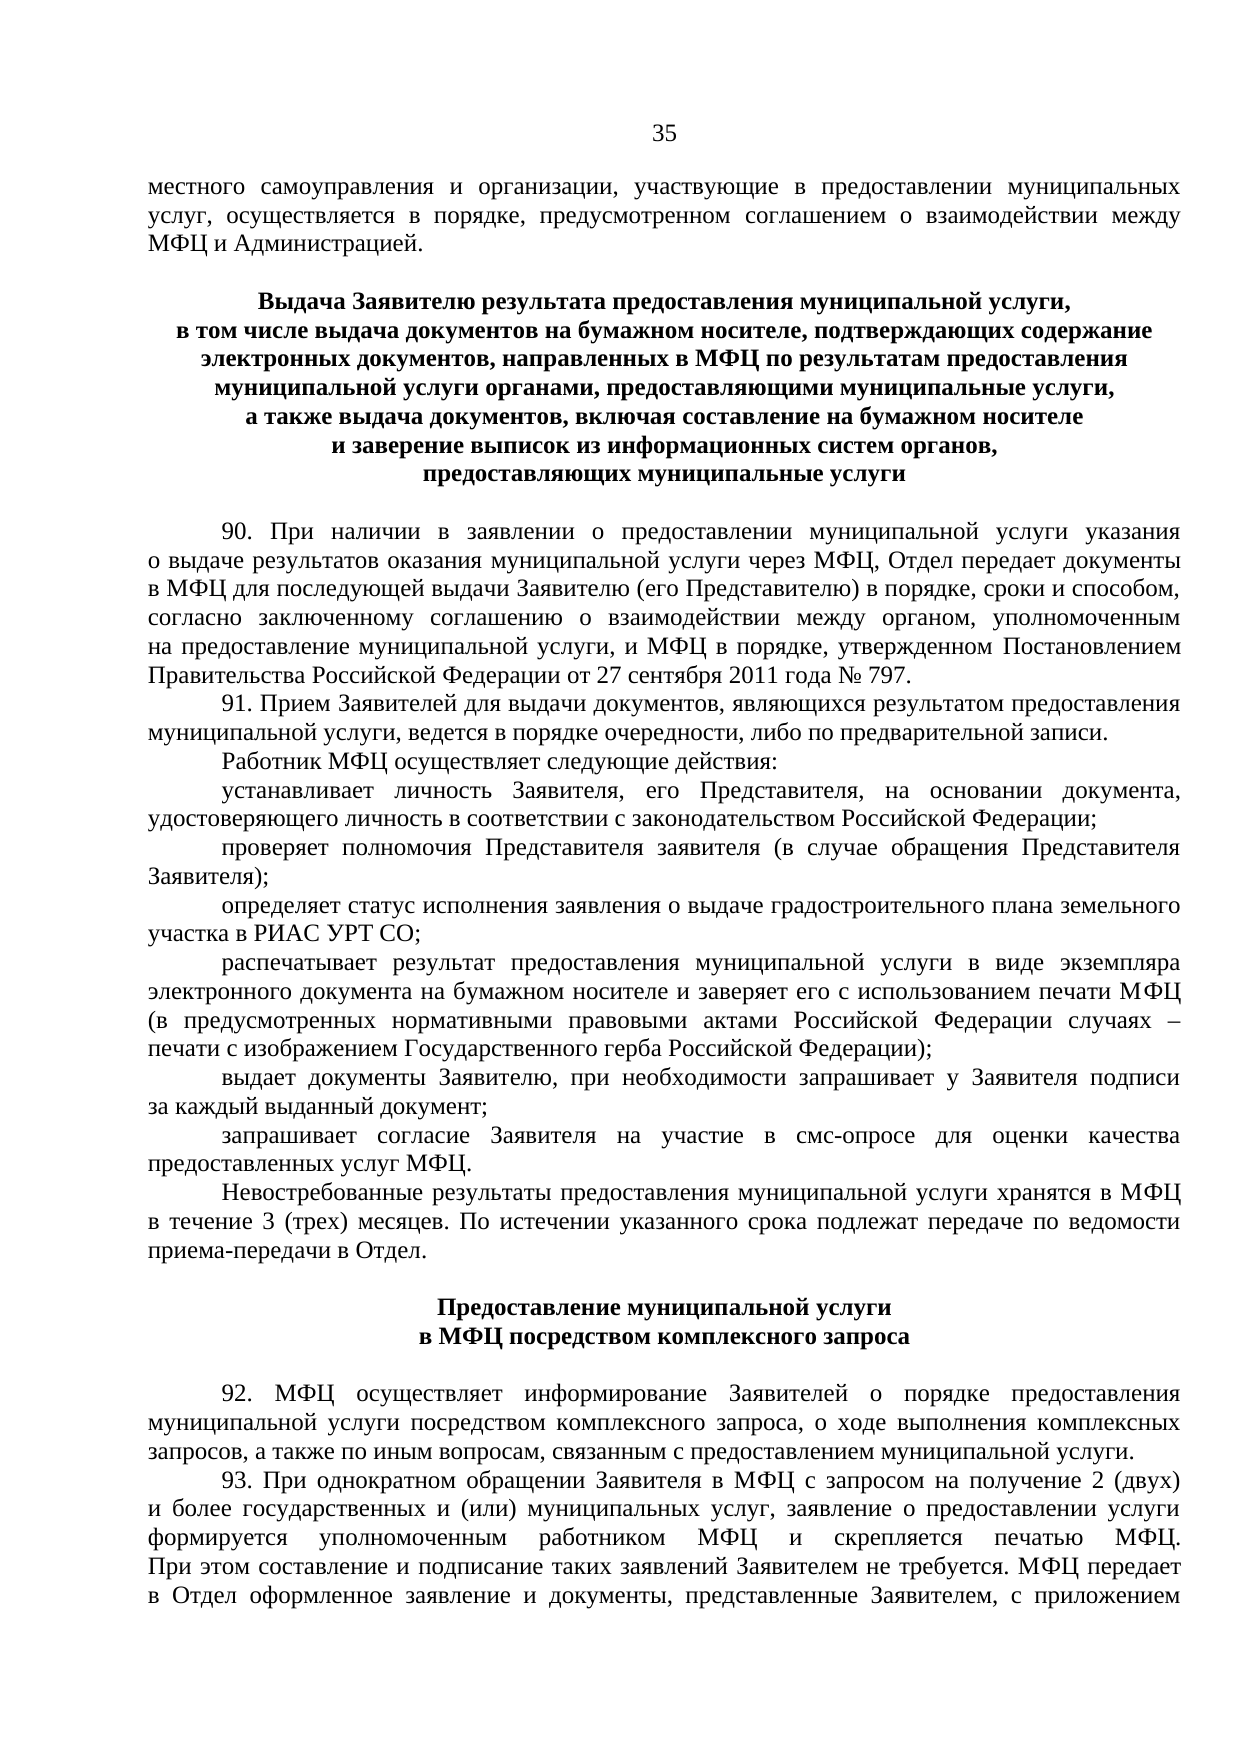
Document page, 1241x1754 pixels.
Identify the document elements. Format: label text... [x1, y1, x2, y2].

text выдает документы Заявителю, при необходимости запрашивает у Заявителя подписи за каждый выданный документ; [148, 1062, 1181, 1120]
text 92. МФЦ осуществляет информирование Заявителей о порядке предоставления муниципальной услуги посредством комплексного запроса, о ходе выполнения комплексных запросов, а также по иным вопросам, связанным с предоставлением муниципальной услуги. [148, 1378, 1181, 1465]
text проверяет полномочия Представителя заявителя (в случае обращения Представителя Заявителя); [148, 832, 1181, 890]
text определяет статус исполнения заявления о выдаче градостроительного плана земельного участка в РИАС УРТ СО; [148, 890, 1181, 947]
text распечатывает результат предоставления муниципальной услуги в виде экземпляра электронного документа на бумажном носителе и заверяет его с использованием печати МФЦ (в предусмотренных нормативными правовыми актами Российской Федерации случаях – печати с изображением Государственного герба Российской Федерации); [148, 947, 1181, 1062]
text 90. При наличии в заявлении о предоставлении муниципальной услуги указания о выдаче результатов оказания муниципальной услуги через МФЦ, Отдел передает документы в МФЦ для последующей выдачи Заявителю (его Представителю) в порядке, сроки и способом, согласно заключенному соглашению о взаимодействии между органом, уполномоченным на предоставление муниципальной услуги, и МФЦ в порядке, утвержденном Постановлением Правительства Российской Федерации от 27 сентября 2011 года № 797. [148, 516, 1181, 688]
text Невостребованные результаты предоставления муниципальной услуги хранятся в МФЦ в течение 3 (трех) месяцев. По истечении указанного срока подлежат передаче по ведомости приема-передачи в Отдел. [148, 1177, 1181, 1263]
text устанавливает личность Заявителя, его Представителя, на основании документа, удостоверяющего личность в соответствии с законодательством Российской Федерации; [148, 775, 1181, 832]
text предоставляющих муниципальные услуги [148, 458, 1181, 487]
text Выдача Заявителю результата предоставления муниципальной услуги, в том числе выдача документов на бумажном носителе, подтверждающих содержание электронных документов, направленных в МФЦ по результатам предоставления муниципальной услуги органами, предоставляющими муниципальные услуги, а также выдача документов, включая составление на бумажном носителе и заверение выписок из информационных систем органов, [148, 286, 1181, 458]
text 93. При однократном обращении Заявителя в МФЦ с запросом на получение 2 (двух) и более государственных и (или) муниципальных услуг, заявление о предоставлении услуги формируется уполномоченным работником МФЦ и скрепляется печатью МФЦ. При этом составление и подписание таких заявлений Заявителем не требуется. МФЦ передает в Отдел оформленное заявление и документы, представленные Заявителем, с приложением [148, 1465, 1181, 1608]
text местного самоуправления и организации, участвующие в предоставлении муниципальных услуг, осуществляется в порядке, предусмотренном соглашением о взаимодействии между МФЦ и Администрацией. [148, 171, 1181, 257]
text Работник МФЦ осуществляет следующие действия: [148, 746, 1181, 775]
text 91. Прием Заявителей для выдачи документов, являющихся результатом предоставления муниципальной услуги, ведется в порядке очередности, либо по предварительной записи. [148, 688, 1181, 746]
text запрашивает согласие Заявителя на участие в смс-опросе для оценки качества предоставленных услуг МФЦ. [148, 1120, 1181, 1177]
text Предоставление муниципальной услуги в МФЦ посредством комплексного запроса [148, 1292, 1181, 1350]
